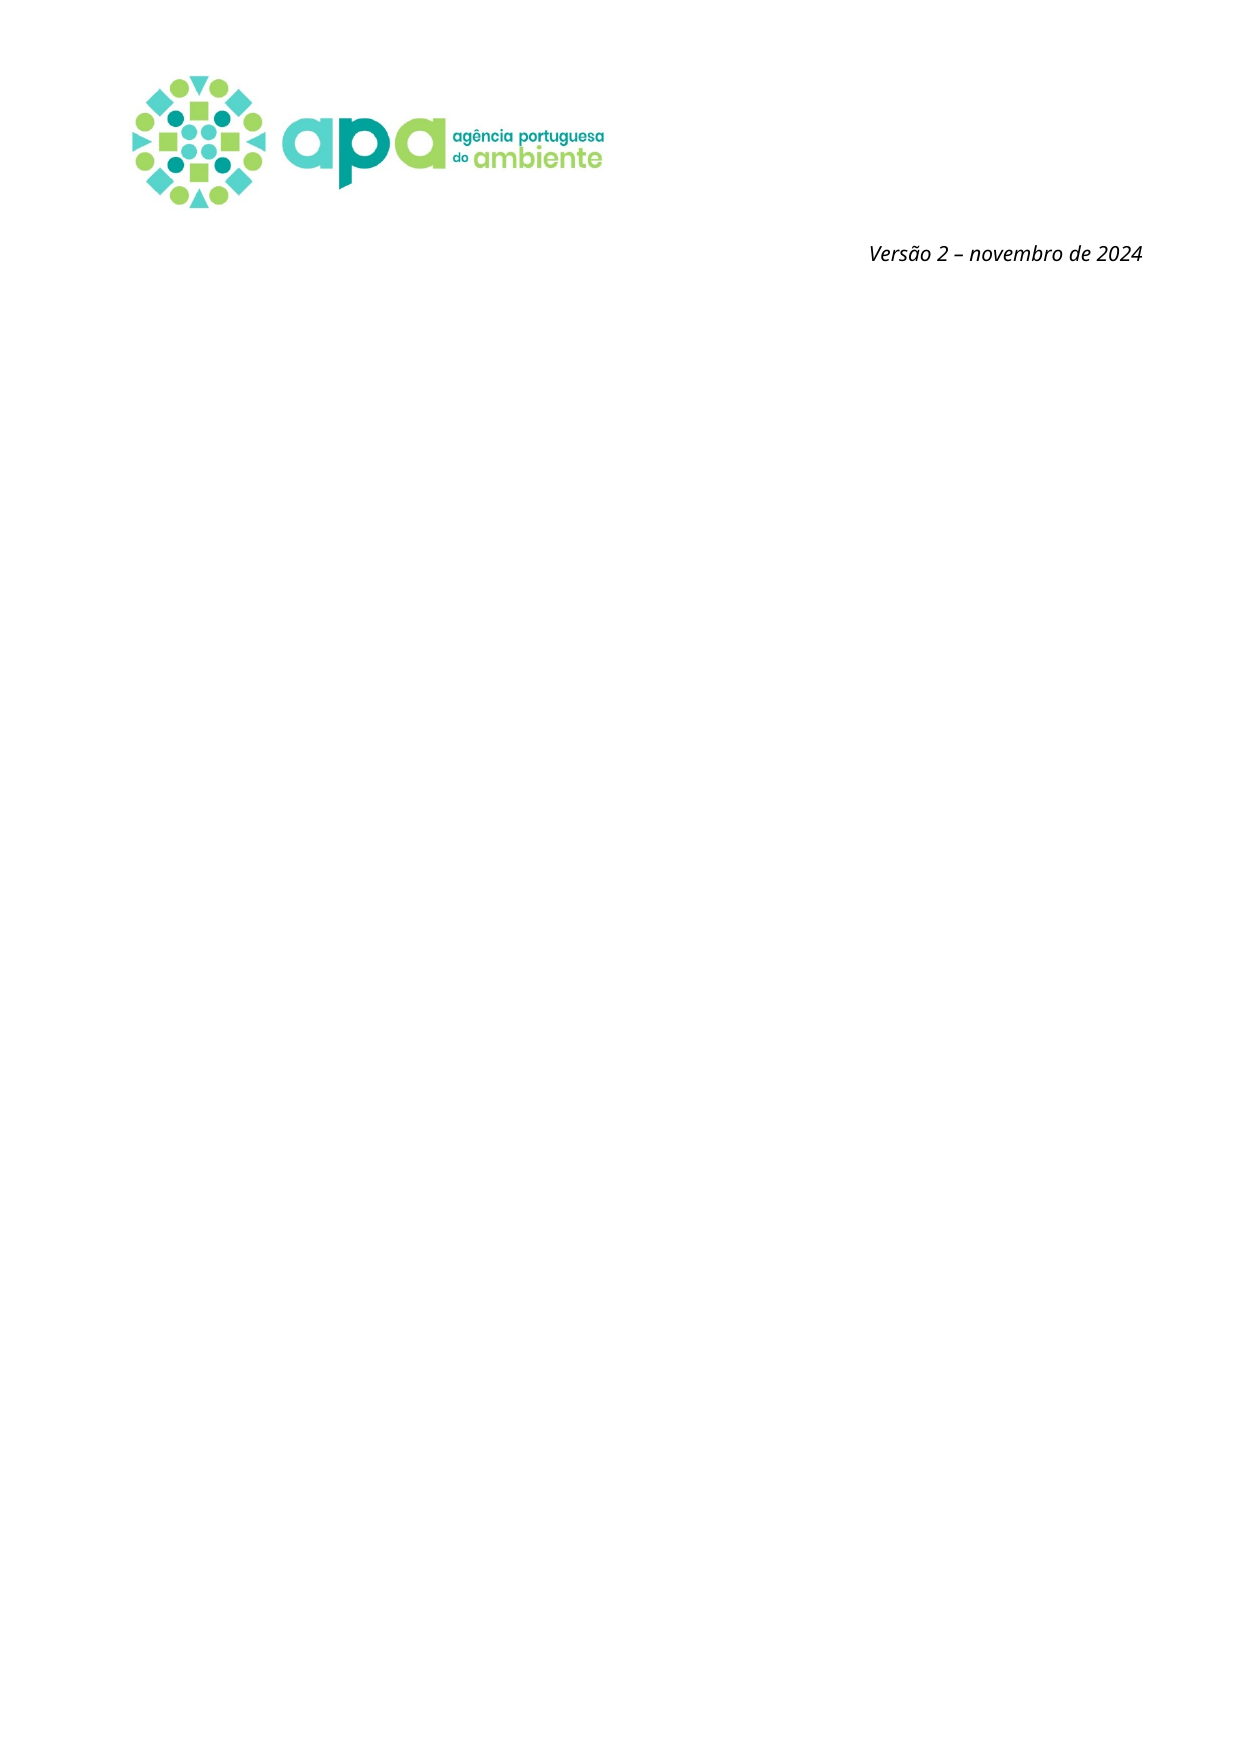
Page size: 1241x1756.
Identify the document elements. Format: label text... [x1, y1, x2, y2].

text Versão 2 – novembro de 2024 [129, 239, 1145, 267]
